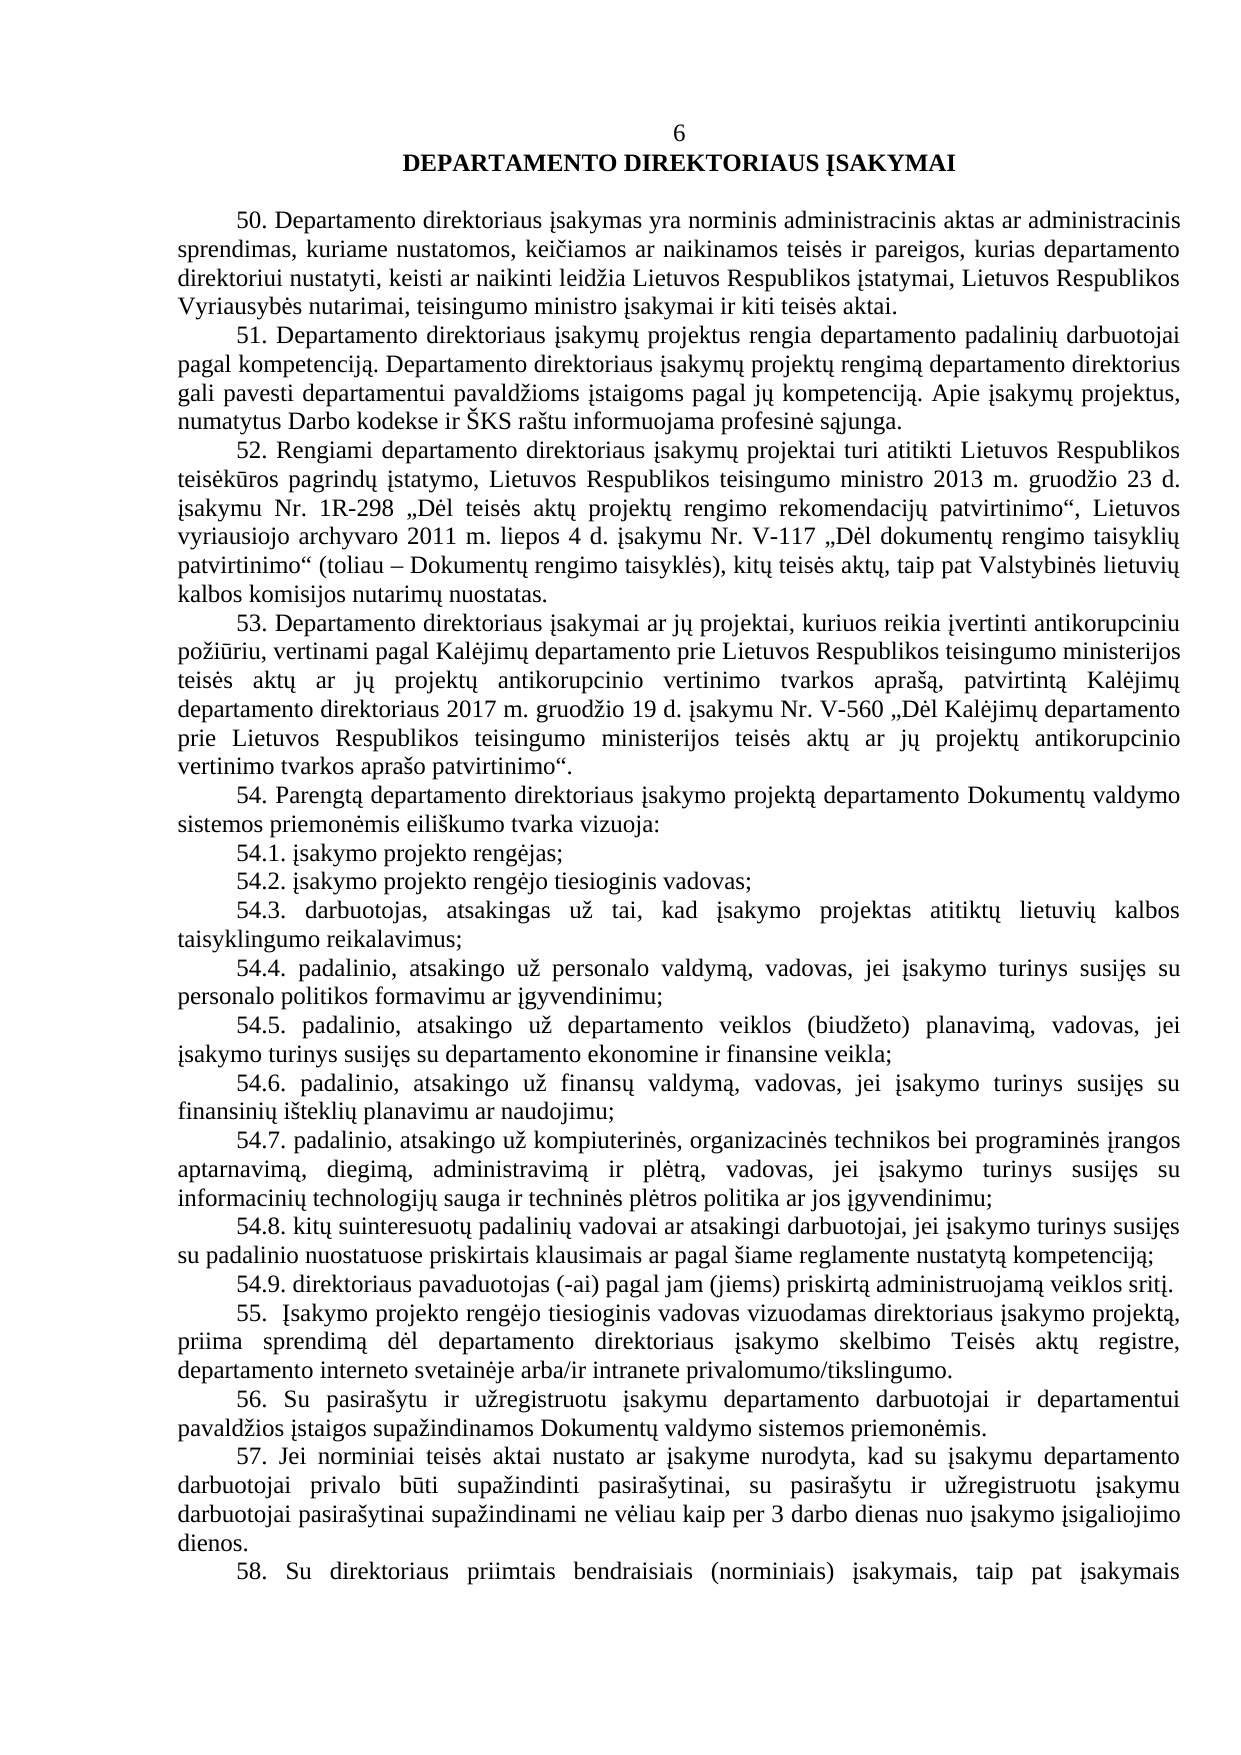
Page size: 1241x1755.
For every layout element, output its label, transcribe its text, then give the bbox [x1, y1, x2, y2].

text 56. Su pasirašytu ir užregistruotu įsakymu departamento darbuotojai ir departamentui pavaldžios įstaigos supažindinamos Dokumentų valdymo sistemos priemonėmis. [177, 1384, 1181, 1441]
text 50. Departamento direktoriaus įsakymas yra norminis administracinis aktas ar administracinis sprendimas, kuriame nustatomos, keičiamos ar naikinamos teisės ir pareigos, kurias departamento direktoriui nustatyti, keisti ar naikinti leidžia Lietuvos Respublikos įstatymai, Lietuvos Respublikos Vyriausybės nutarimai, teisingumo ministro įsakymai ir kiti teisės aktai. [177, 205, 1181, 320]
text 54.8. kitų suinteresuotų padalinių vadovai ar atsakingi darbuotojai, jei įsakymo turinys susijęs su padalinio nuostatuose priskirtais klausimais ar pagal šiame reglamente nustatytą kompetenciją; [177, 1211, 1181, 1269]
text 54.1. įsakymo projekto rengėjas; [177, 838, 1181, 866]
text 54.2. įsakymo projekto rengėjo tiesioginis vadovas; [177, 866, 1181, 895]
text 52. Rengiami departamento direktoriaus įsakymų projektai turi atitikti Lietuvos Respublikos teisėkūros pagrindų įstatymo, Lietuvos Respublikos teisingumo ministro 2013 m. gruodžio 23 d. įsakymu Nr. 1R-298 „Dėl teisės aktų projektų rengimo rekomendacijų patvirtinimo“, Lietuvos vyriausiojo archyvaro 2011 m. liepos 4 d. įsakymu Nr. V-117 „Dėl dokumentų rengimo taisyklių patvirtinimo“ (toliau – Dokumentų rengimo taisyklės), kitų teisės aktų, taip pat Valstybinės lietuvių kalbos komisijos nutarimų nuostatas. [177, 435, 1181, 608]
text 53. Departamento direktoriaus įsakymai ar jų projektai, kuriuos reikia įvertinti antikorupciniu požiūriu, vertinami pagal Kalėjimų departamento prie Lietuvos Respublikos teisingumo ministerijos teisės aktų ar jų projektų antikorupcinio vertinimo tvarkos aprašą, patvirtintą Kalėjimų departamento direktoriaus 2017 m. gruodžio 19 d. įsakymu Nr. V-560 „Dėl Kalėjimų departamento prie Lietuvos Respublikos teisingumo ministerijos teisės aktų ar jų projektų antikorupcinio vertinimo tvarkos aprašo patvirtinimo“. [177, 608, 1181, 780]
text 57. Jei norminiai teisės aktai nustato ar įsakyme nurodyta, kad su įsakymu departamento darbuotojai privalo būti supažindinti pasirašytinai, su pasirašytu ir užregistruotu įsakymu darbuotojai pasirašytinai supažindinami ne vėliau kaip per 3 darbo dienas nuo įsakymo įsigaliojimo dienos. [177, 1441, 1181, 1556]
text DEPARTAMENTO DIREKTORIAUS ĮSAKYMAI [177, 148, 1181, 176]
text 54.4. padalinio, atsakingo už personalo valdymą, vadovas, jei įsakymo turinys susijęs su personalo politikos formavimu ar įgyvendinimu; [177, 953, 1181, 1010]
text 54.7. padalinio, atsakingo už kompiuterinės, organizacinės technikos bei programinės įrangos aptarnavimą, diegimą, administravimą ir plėtrą, vadovas, jei įsakymo turinys susijęs su informacinių technologijų sauga ir techninės plėtros politika ar jos įgyvendinimu; [177, 1125, 1181, 1211]
text 54.3. darbuotojas, atsakingas už tai, kad įsakymo projektas atitiktų lietuvių kalbos taisyklingumo reikalavimus; [177, 895, 1181, 953]
text 54.5. padalinio, atsakingo už departamento veiklos (biudžeto) planavimą, vadovas, jei įsakymo turinys susijęs su departamento ekonomine ir finansine veikla; [177, 1010, 1181, 1068]
text 58. Su direktoriaus priimtais bendraisiais (norminiais) įsakymais, taip pat įsakymais [177, 1556, 1181, 1585]
text 54. Parengtą departamento direktoriaus įsakymo projektą departamento Dokumentų valdymo sistemos priemonėmis eiliškumo tvarka vizuoja: [177, 780, 1181, 838]
text 55. Įsakymo projekto rengėjo tiesioginis vadovas vizuodamas direktoriaus įsakymo projektą, priima sprendimą dėl departamento direktoriaus įsakymo skelbimo Teisės aktų registre, departamento interneto svetainėje arba/ir intranete privalomumo/tikslingumo. [177, 1298, 1181, 1384]
text 54.6. padalinio, atsakingo už finansų valdymą, vadovas, jei įsakymo turinys susijęs su finansinių išteklių planavimu ar naudojimu; [177, 1068, 1181, 1125]
text 51. Departamento direktoriaus įsakymų projektus rengia departamento padalinių darbuotojai pagal kompetenciją. Departamento direktoriaus įsakymų projektų rengimą departamento direktorius gali pavesti departamentui pavaldžioms įstaigoms pagal jų kompetenciją. Apie įsakymų projektus, numatytus Darbo kodekse ir ŠKS raštu informuojama profesinė sąjunga. [177, 320, 1181, 435]
text 54.9. direktoriaus pavaduotojas (-ai) pagal jam (jiems) priskirtą administruojamą veiklos sritį. [177, 1269, 1181, 1298]
